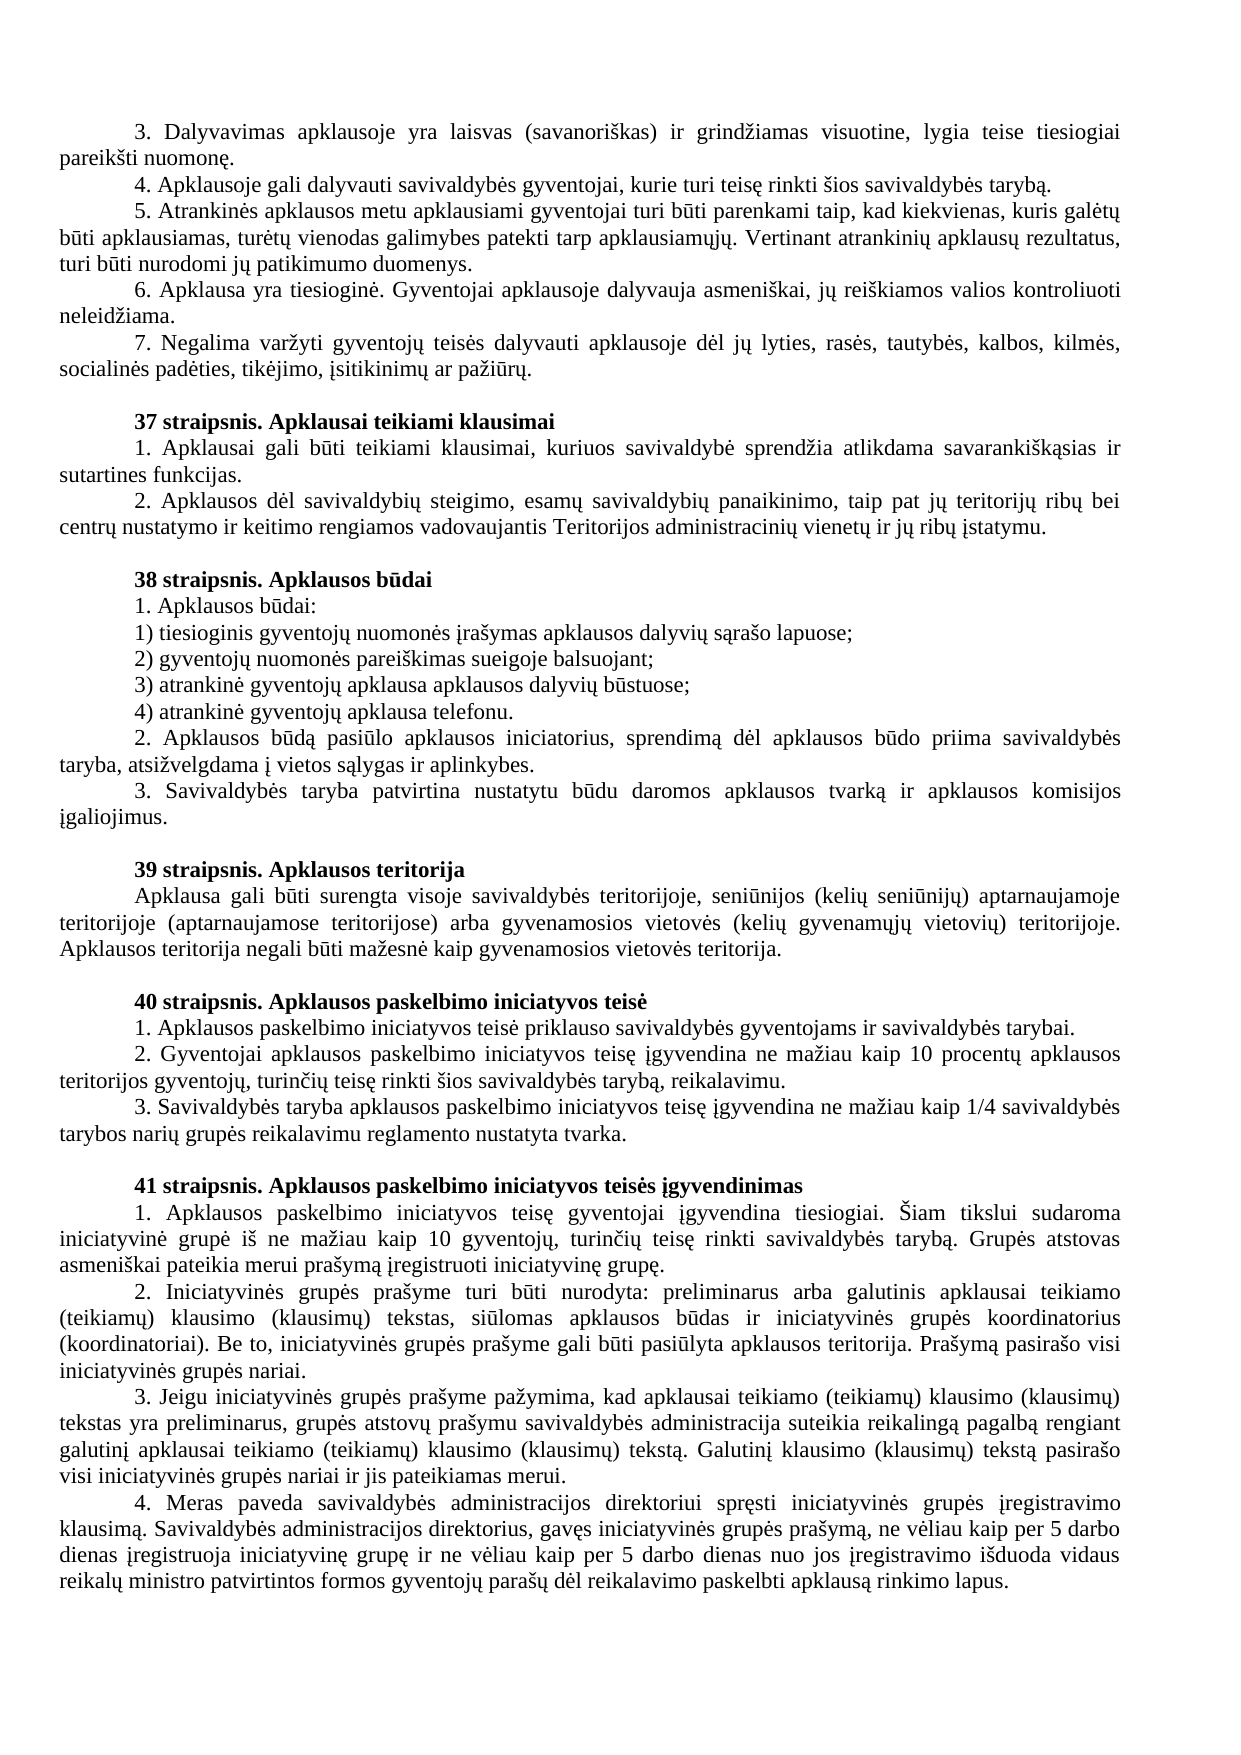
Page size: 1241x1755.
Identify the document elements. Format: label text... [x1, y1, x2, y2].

text 2. Apklausos dėl savivaldybių steigimo, esamų savivaldybių panaikinimo, taip pat jų teritorijų ribų bei centrų nustatymo ir keitimo rengiamos vadovaujantis Teritorijos administracinių vienetų ir jų ribų įstatymu. [59, 487, 1122, 540]
text 3. Savivaldybės taryba apklausos paskelbimo iniciatyvos teisę įgyvendina ne mažiau kaip 1/4 savivaldybės tarybos narių grupės reikalavimu reglamento nustatyta tvarka. [59, 1093, 1122, 1146]
text 6. Apklausa yra tiesioginė. Gyventojai apklausoje dalyvauja asmeniškai, jų reiškiamos valios kontroliuoti neleidžiama. [59, 276, 1122, 329]
text 3. Dalyvavimas apklausoje yra laisvas (savanoriškas) ir grindžiamas visuotine, lygia teise tiesiogiai pareikšti nuomonę. [59, 118, 1122, 171]
text 2. Iniciatyvinės grupės prašyme turi būti nurodyta: preliminarus arba galutinis apklausai teikiamo (teikiamų) klausimo (klausimų) tekstas, siūlomas apklausos būdas ir iniciatyvinės grupės koordinatorius (koordinatoriai). Be to, iniciatyvinės grupės prašyme gali būti pasiūlyta apklausos teritorija. Prašymą pasirašo visi iniciatyvinės grupės nariai. [59, 1278, 1122, 1383]
text 4) atrankinė gyventojų apklausa telefonu. [59, 698, 1122, 724]
text 3. Savivaldybės taryba patvirtina nustatytu būdu daromos apklausos tvarką ir apklausos komisijos įgaliojimus. [59, 777, 1122, 830]
text 4. Meras paveda savivaldybės administracijos direktoriui spręsti iniciatyvinės grupės įregistravimo klausimą. Savivaldybės administracijos direktorius, gavęs iniciatyvinės grupės prašymą, ne vėliau kaip per 5 darbo dienas įregistruoja iniciatyvinę grupę ir ne vėliau kaip per 5 darbo dienas nuo jos įregistravimo išduoda vidaus reikalų ministro patvirtintos formos gyventojų parašų dėl reikalavimo paskelbti apklausą rinkimo lapus. [59, 1488, 1122, 1594]
text 37 straipsnis. Apklausai teikiami klausimai [59, 408, 1122, 434]
text 2) gyventojų nuomonės pareiškimas sueigoje balsuojant; [59, 645, 1122, 672]
text 1. Apklausos būdai: [59, 592, 1122, 619]
text 1. Apklausos paskelbimo iniciatyvos teisę gyventojai įgyvendina tiesiogiai. Šiam tikslui sudaroma iniciatyvinė grupė iš ne mažiau kaip 10 gyventojų, turinčių teisę rinkti savivaldybės tarybą. Grupės atstovas asmeniškai pateikia merui prašymą įregistruoti iniciatyvinę grupę. [59, 1199, 1122, 1278]
text 2. Apklausos būdą pasiūlo apklausos iniciatorius, sprendimą dėl apklausos būdo priima savivaldybės taryba, atsižvelgdama į vietos sąlygas ir aplinkybes. [59, 724, 1122, 777]
text 39 straipsnis. Apklausos teritorija [59, 856, 1122, 882]
text 4. Apklausoje gali dalyvauti savivaldybės gyventojai, kurie turi teisę rinkti šios savivaldybės tarybą. [59, 171, 1122, 197]
text 1. Apklausai gali būti teikiami klausimai, kuriuos savivaldybė sprendžia atlikdama savarankiškąsias ir sutartines funkcijas. [59, 434, 1122, 487]
text 3) atrankinė gyventojų apklausa apklausos dalyvių būstuose; [59, 672, 1122, 698]
text 40 straipsnis. Apklausos paskelbimo iniciatyvos teisė [59, 988, 1122, 1014]
text 1) tiesioginis gyventojų nuomonės įrašymas apklausos dalyvių sąrašo lapuose; [59, 619, 1122, 645]
text 7. Negalima varžyti gyventojų teisės dalyvauti apklausoje dėl jų lyties, rasės, tautybės, kalbos, kilmės, socialinės padėties, tikėjimo, įsitikinimų ar pažiūrų. [59, 329, 1122, 382]
text 38 straipsnis. Apklausos būdai [59, 566, 1122, 592]
text 5. Atrankinės apklausos metu apklausiami gyventojai turi būti parenkami taip, kad kiekvienas, kuris galėtų būti apklausiamas, turėtų vienodas galimybes patekti tarp apklausiamųjų. Vertinant atrankinių apklausų rezultatus, turi būti nurodomi jų patikimumo duomenys. [59, 197, 1122, 276]
text 41 straipsnis. Apklausos paskelbimo iniciatyvos teisės įgyvendinimas [134, 1172, 1122, 1199]
text 3. Jeigu iniciatyvinės grupės prašyme pažymima, kad apklausai teikiamo (teikiamų) klausimo (klausimų) tekstas yra preliminarus, grupės atstovų prašymu savivaldybės administracija suteikia reikalingą pagalbą rengiant galutinį apklausai teikiamo (teikiamų) klausimo (klausimų) tekstą. Galutinį klausimo (klausimų) tekstą pasirašo visi iniciatyvinės grupės nariai ir jis pateikiamas merui. [59, 1383, 1122, 1488]
text Apklausa gali būti surengta visoje savivaldybės teritorijoje, seniūnijos (kelių seniūnijų) aptarnaujamoje teritorijoje (aptarnaujamose teritorijose) arba gyvenamosios vietovės (kelių gyvenamųjų vietovių) teritorijoje. Apklausos teritorija negali būti mažesnė kaip gyvenamosios vietovės teritorija. [59, 882, 1122, 961]
text 2. Gyventojai apklausos paskelbimo iniciatyvos teisę įgyvendina ne mažiau kaip 10 procentų apklausos teritorijos gyventojų, turinčių teisę rinkti šios savivaldybės tarybą, reikalavimu. [59, 1041, 1122, 1093]
text 1. Apklausos paskelbimo iniciatyvos teisė priklauso savivaldybės gyventojams ir savivaldybės tarybai. [59, 1014, 1122, 1041]
